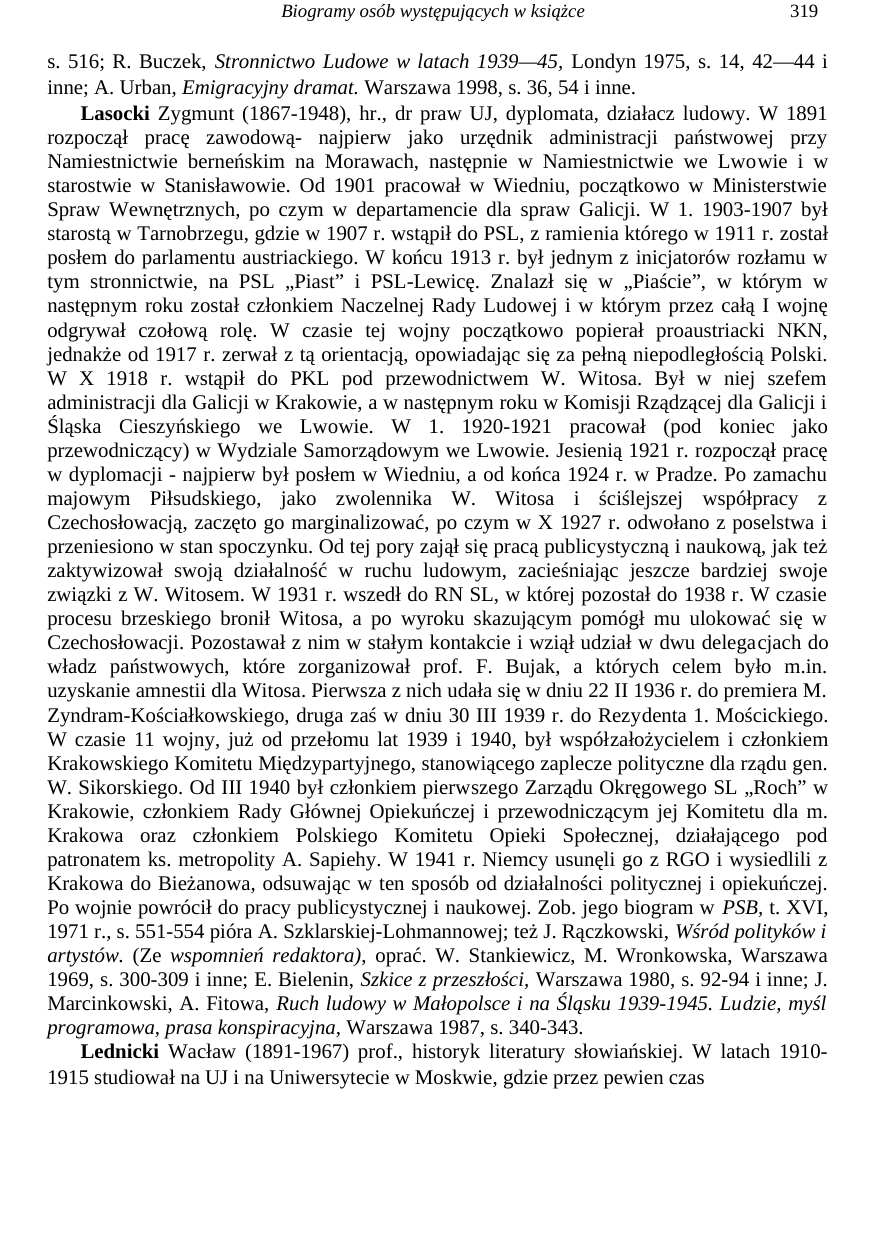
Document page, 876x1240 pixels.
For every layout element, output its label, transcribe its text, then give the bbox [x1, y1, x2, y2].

text s. 516; R. Buczek, Stronnictwo Ludowe w latach 1939—45, Londyn 1975, s. 14, 42—44 i inne; A. Urban, Emigracyjny dramat. Warszawa 1998, s. 36, 54 i inne. [47, 49, 828, 99]
text Biogramy osób występujących w książce [281, 0, 590, 22]
text Lednicki Wacław (1891-1967) prof., historyk literatury słowiańskiej. W latach 1910-1915 studiował na UJ i na Uniwersytecie w Moskwie, gdzie przez pewien czas [47, 1039, 828, 1089]
text 319 [790, 0, 823, 22]
text Lasocki Zygmunt (1867-1948), hr., dr praw UJ, dyplomata, działacz ludowy. W 1891 rozpoczął pracę zawodową- najpierw jako urzędnik administracji państwowej przy Namiestnictwie berneńskim na Morawach, następnie w Namiestnictwie we Lwo­wie i w starostwie w Stanisławowie. Od 1901 pracował w Wiedniu, początkowo w Ministerstwie Spraw Wewnętrznych, po czym w departamencie dla spraw Galicji. W 1. 1903-1907 był starostą w Tarnobrzegu, gdzie w 1907 r. wstąpił do PSL, z ramie­nia którego w 1911 r. został posłem do parlamentu austriackiego. W końcu 1913 r. był jednym z inicjatorów rozłamu w tym stronnictwie, na PSL „Piast” i PSL-Lewicę. Zna­lazł się w „Piaście”, w którym w następnym roku został członkiem Naczelnej Rady Ludowej i w którym przez całą I wojnę odgrywał czołową rolę. W czasie tej wojny początkowo popierał proaustriacki NKN, jednakże od 1917 r. zerwał z tą orientacją, opowiadając się za pełną niepodległością Polski. W X 1918 r. wstąpił do PKL pod przewodnictwem W. Witosa. Był w niej szefem administracji dla Galicji w Krakowie, a w następnym roku w Komisji Rządzącej dla Galicji i Śląska Cieszyńskiego we Lwo­wie. W 1. 1920-1921 pracował (pod koniec jako przewodniczący) w Wydziale Samo­rządowym we Lwowie. Jesienią 1921 r. rozpoczął pracę w dyplomacji - najpierw był posłem w Wiedniu, a od końca 1924 r. w Pradze. Po zamachu majowym Piłsudskiego, jako zwolennika W. Witosa i ściślejszej współpracy z Czechosłowacją, zaczęto go marginalizować, po czym w X 1927 r. odwołano z poselstwa i przeniesiono w stan spoczynku. Od tej pory zajął się pracą publicystyczną i naukową, jak też zaktywizował swoją działalność w ruchu ludowym, zacieśniając jeszcze bardziej swoje związki z W. Witosem. W 1931 r. wszedł do RN SL, w której pozostał do 1938 r. W czasie procesu brzeskiego bronił Witosa, a po wyroku skazującym pomógł mu ulokować się w Czechosłowacji. Pozostawał z nim w stałym kontakcie i wziął udział w dwu delega­cjach do władz państwowych, które zorganizował prof. F. Bujak, a których celem było m.in. uzyskanie amnestii dla Witosa. Pierwsza z nich udała się w dniu 22 II 1936 r. do premiera M. Zyndram-Kościałkowskiego, druga zaś w dniu 30 III 1939 r. do Rezy­denta 1. Mościckiego. W czasie 11 wojny, już od przełomu lat 1939 i 1940, był współ­założycielem i członkiem Krakowskiego Komitetu Międzypartyjnego, stanowiącego zaplecze polityczne dla rządu gen. W. Sikorskiego. Od III 1940 był członkiem pierw­szego Zarządu Okręgowego SL „Roch” w Krakowie, członkiem Rady Głównej Opie­kuńczej i przewodniczącym jej Komitetu dla m. Krakowa oraz członkiem Polskiego Komitetu Opieki Społecznej, działającego pod patronatem ks. metropolity A. Sapiehy. W 1941 r. Niemcy usunęli go z RGO i wysiedlili z Krakowa do Bieżanowa, odsuwając w ten sposób od działalności politycznej i opiekuńczej. Po wojnie powrócił do pracy publicystycznej i naukowej. Zob. jego biogram w PSB, t. XVI, 1971 r., s. 551-554 pióra A. Szklarskiej-Lohmannowej; też J. Rączkowski, Wśród polityków i artystów. (Ze wspomnień redaktora), oprać. W. Stankiewicz, M. Wronkowska, Warszawa 1969, s. 300-309 i inne; E. Bielenin, Szkice z przeszłości, Warszawa 1980, s. 92-94 i inne; J. Marcinkowski, A. Fitowa, Ruch ludowy w Małopolsce i na Śląsku 1939-1945. Lu­dzie, myśl programowa, prasa konspiracyjna, Warszawa 1987, s. 340-343. [47, 101, 828, 1039]
